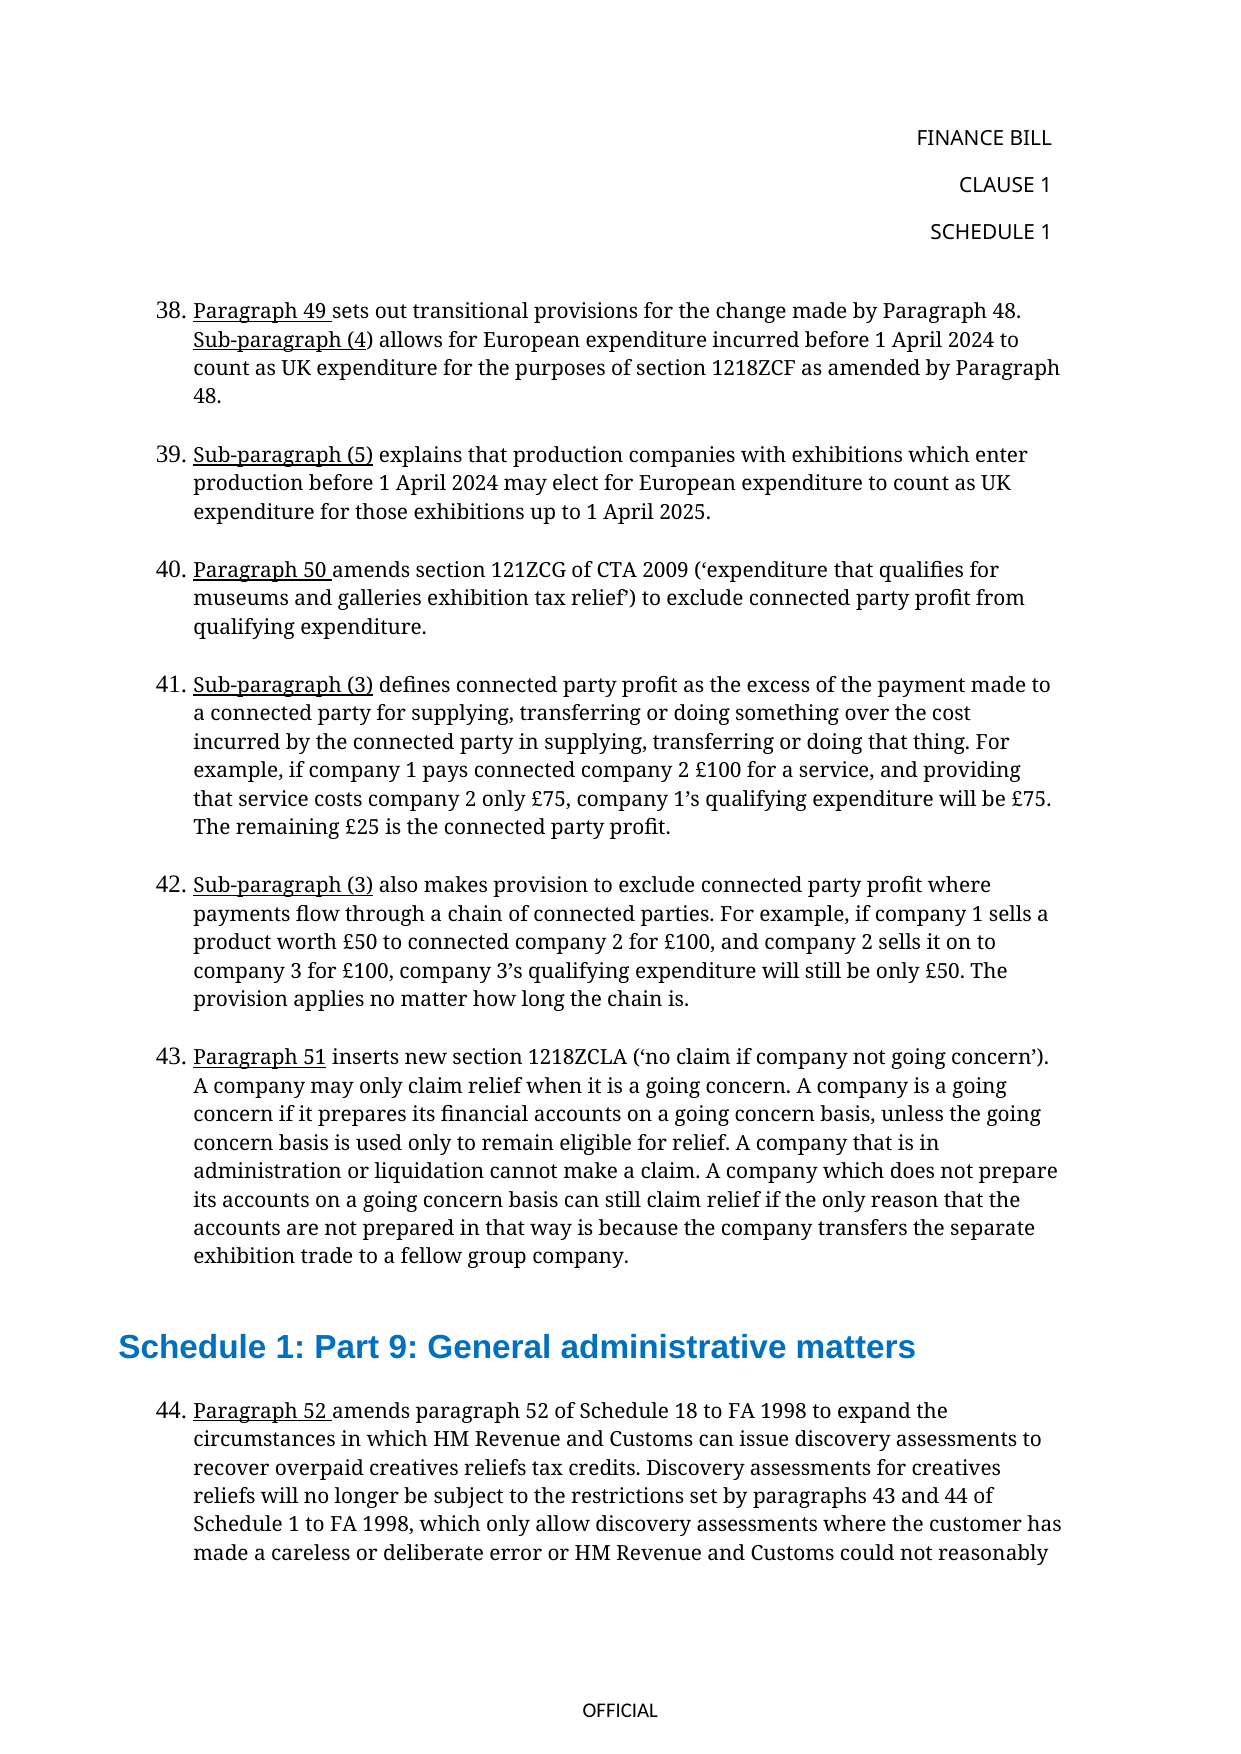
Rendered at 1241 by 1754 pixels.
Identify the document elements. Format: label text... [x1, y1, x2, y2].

list Paragraph 49 sets out transitional provisions for the change made by Paragraph 48. Sub-paragraph (4) allows for European expenditure incurred before 1 April 2024 to count as UK expenditure for the purposes of section 1218ZCF as amended by Paragraph 48. [156, 295, 1063, 439]
list Paragraph 52 amends paragraph 52 of Schedule 18 to FA 1998 to expand the circumstances in which HM Revenue and Customs can issue discovery assessments to recover overpaid creatives reliefs tax credits. Discovery assessments for creatives reliefs will no longer be subject to the restrictions set by paragraphs 43 and 44 of Schedule 1 to FA 1998, which only allow discovery assessments where the customer has made a careless or deliberate error or HM Revenue and Customs could not reasonably [156, 1395, 1063, 1566]
list Sub-paragraph (3) defines connected party profit as the excess of the payment made to a connected party for supplying, transferring or doing something over the cost incurred by the connected party in supplying, transferring or doing that thing. For example, if company 1 pays connected company 2 £100 for a service, and providing that service costs company 2 only £75, company 1’s qualifying expenditure will be £75. The remaining £25 is the connected party profit. [156, 669, 1063, 869]
text Schedule 1: Part 9: General administrative matters [118, 1327, 1063, 1366]
list Sub-paragraph (3) also makes provision to exclude connected party profit where payments flow through a chain of connected parties. For example, if company 1 sells a product worth £50 to connected company 2 for £100, and company 2 sells it on to company 3 for £100, company 3’s qualifying expenditure will still be only £50. The provision applies no matter how long the chain is. [156, 869, 1063, 1041]
list Sub-paragraph (5) explains that production companies with exhibitions which enter production before 1 April 2024 may elect for European expenditure to count as UK expenditure for those exhibitions up to 1 April 2025. [156, 439, 1063, 554]
list Paragraph 50 amends section 121ZCG of CTA 2009 (‘expenditure that qualifies for museums and galleries exhibition tax relief’) to exclude connected party profit from qualifying expenditure. [156, 554, 1063, 669]
list Paragraph 51 inserts new section 1218ZCLA (‘no claim if company not going concern’). A company may only claim relief when it is a going concern. A company is a going concern if it prepares its financial accounts on a going concern basis, unless the going concern basis is used only to remain eligible for relief. A company that is in administration or liquidation cannot make a claim. A company which does not prepare its accounts on a going concern basis can still claim relief if the only reason that the accounts are not prepared in that way is because the company transfers the separate exhibition trade to a fellow group company. [156, 1041, 1063, 1327]
